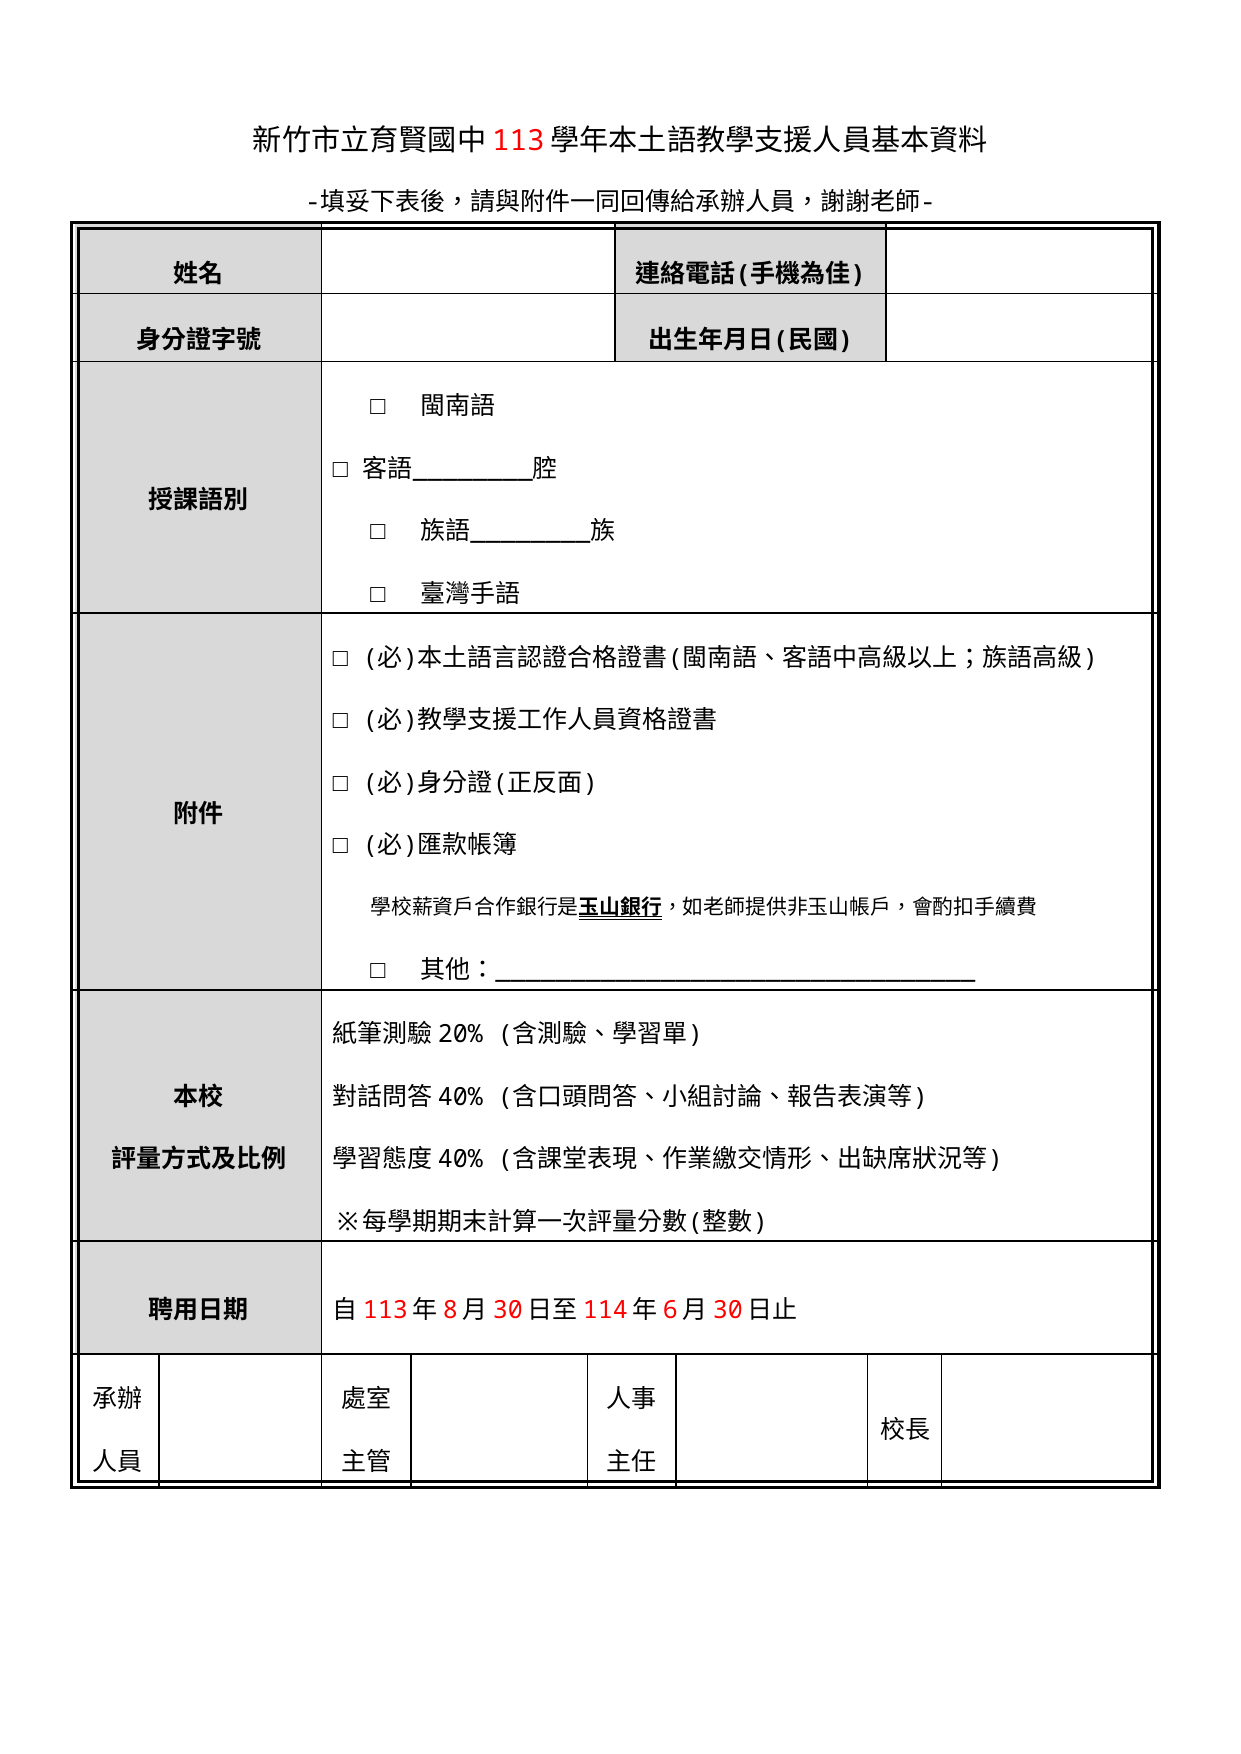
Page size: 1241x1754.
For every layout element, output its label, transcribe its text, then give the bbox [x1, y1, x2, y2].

text -填妥下表後，請與附件一同回傳給承辦人員，謝謝老師- [75, 158, 1165, 221]
table_cell [887, 294, 1151, 361]
table_cell 聘用日期 [80, 1242, 321, 1353]
table_cell 附件 [80, 614, 321, 989]
table_cell 身分證字號 [80, 294, 321, 361]
table_cell 紙筆測驗20% (含測驗、學習單) 對話問答40% (含口頭問答、小組討論、報告表演等) 學習態度40% (含課堂表現、作業繳交情形、出缺席狀況等) ※每學期期末計算一次評量分數(整數) [322, 991, 1151, 1240]
table_header [887, 230, 1151, 293]
table_cell 授課語別 [80, 362, 321, 612]
table_cell [677, 1355, 867, 1480]
table_cell 自113年8月30日至114年6月30日止 [322, 1242, 1151, 1353]
table_header 姓名 [75, 224, 321, 293]
table_cell 閩南語 □ 客語________腔 族語________族 臺灣手語 [322, 362, 1151, 612]
table_header 連絡電話(手機為佳) [616, 230, 885, 293]
table_cell [160, 1355, 321, 1480]
table_cell 處室 主管 [322, 1355, 410, 1480]
table_header [887, 224, 1156, 293]
text 新竹市立育賢國中113學年本土語教學支援人員基本資料 [75, 96, 1165, 158]
table_header [322, 230, 614, 293]
table_cell [322, 294, 614, 361]
table_cell 出生年月日(民國) [616, 294, 885, 361]
table_cell 人事 主任 [588, 1355, 675, 1480]
table_cell 承辦 人員 [80, 1355, 158, 1480]
table_cell [412, 1355, 587, 1480]
table_cell [942, 1355, 1151, 1480]
table_cell 校長 [868, 1355, 941, 1480]
table_cell □ (必)本土語言認證合格證書(閩南語、客語中高級以上；族語高級) □ (必)教學支援工作人員資格證書 □ (必)身分證(正反面) □ (必)匯款帳簿 學校薪資戶合作銀行是玉山銀行，如老師提供非玉山帳戶，會酌扣手續費 其他：________________________________ [322, 614, 1151, 989]
table_cell 本校 評量方式及比例 [80, 991, 321, 1240]
